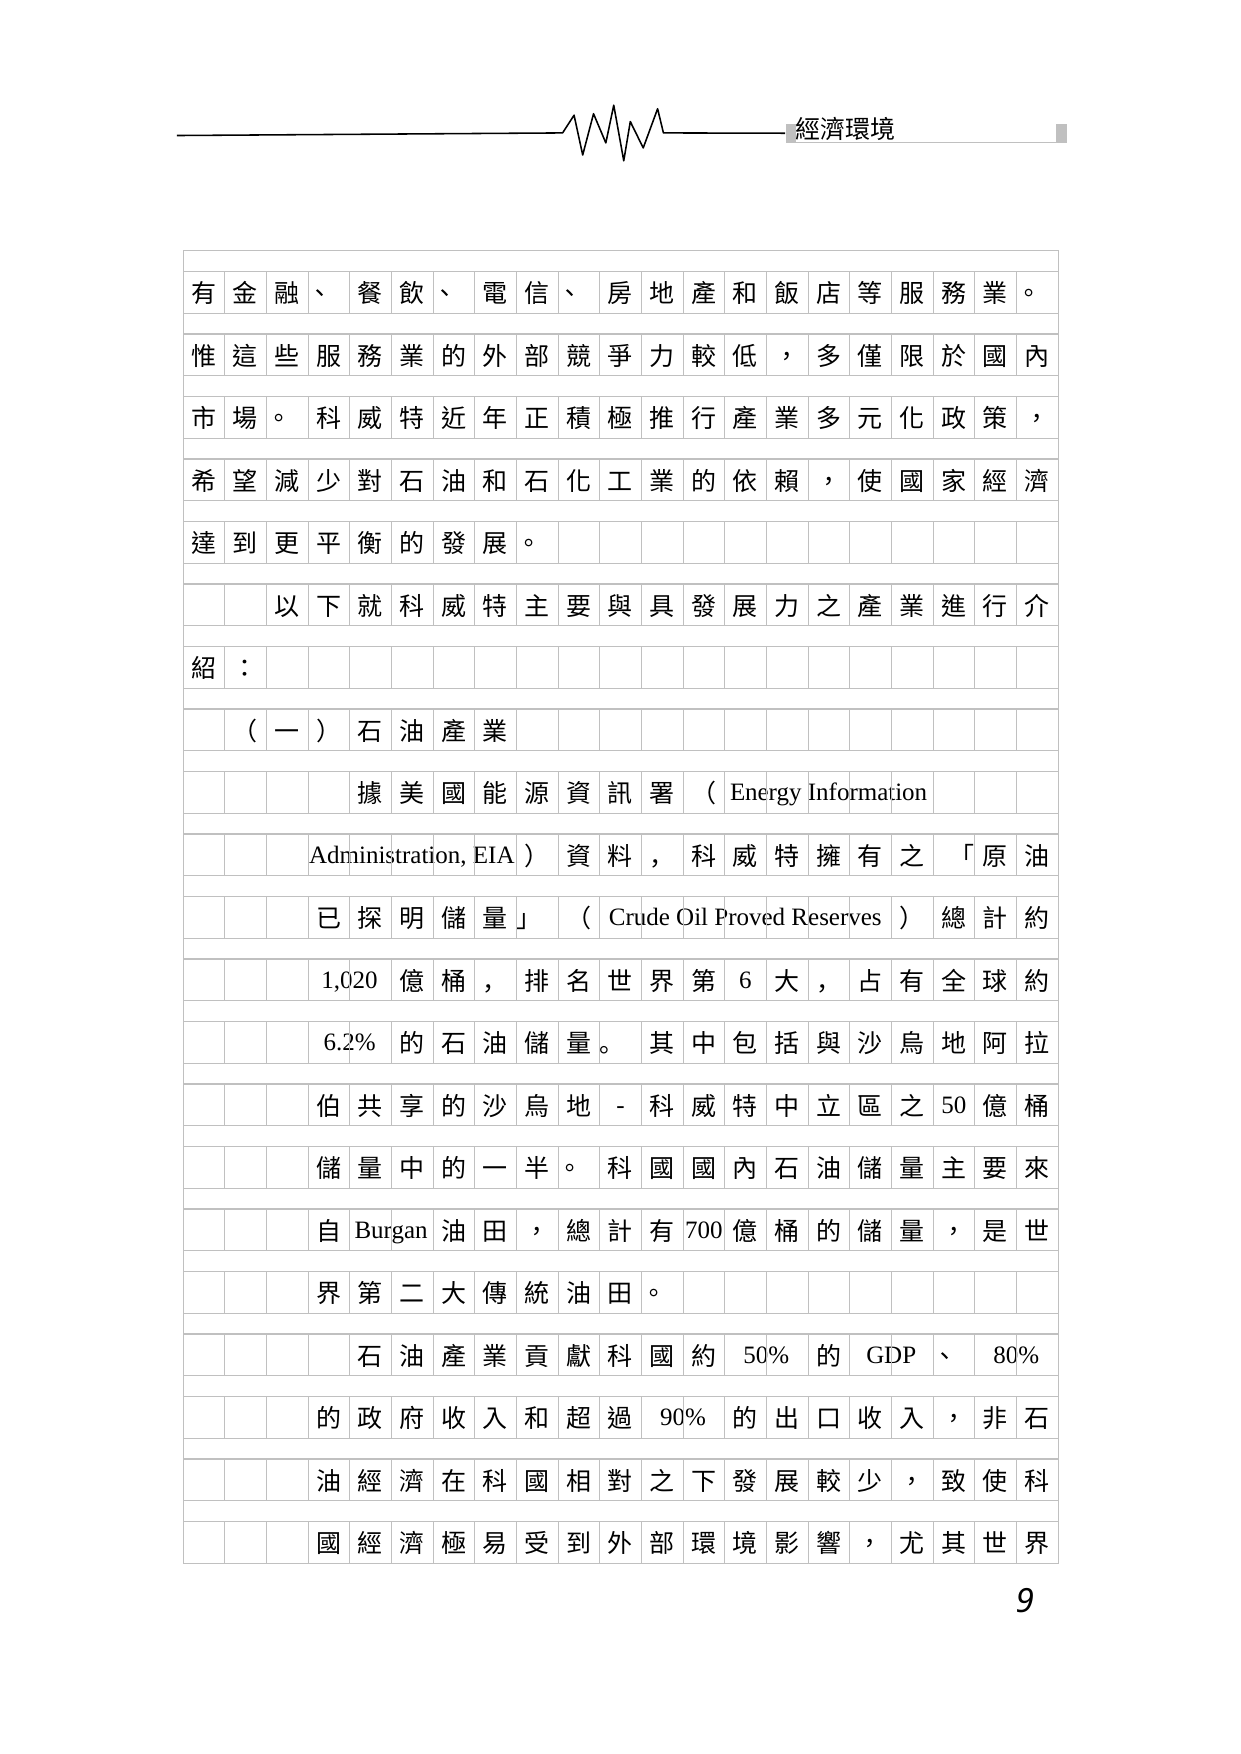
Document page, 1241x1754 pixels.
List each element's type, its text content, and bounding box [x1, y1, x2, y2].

text ） [309, 710, 349, 750]
text 行 [975, 585, 1016, 625]
text [850, 647, 891, 688]
text 據美國能源資訊署（Energy Information Administration, EIA）資料，科威特擁有之「原油已探明儲量」（Crude Oil Proved Reserves）總計約1,020億桶，排名世界第6大，占有全球約6.2%的石油儲量。其中包括與沙烏地阿拉伯共享的沙烏地-科威特中立區之50億桶儲量中的一半。科國國內石油儲量主要來自Burgan油田，總計有700億桶的儲量，是世界第二大傳統油田。 [281, 1251, 1058, 1271]
text 除石油、石化產業，其他較有發展之產業則有金融、餐飲、電信、房地產和飯店等服務業。惟這些服務業的外部競爭力較低，多僅限於國內市場。科威特近年正積極推行產業多元化政策，希望減少對石油和石化工業的依賴，使國家經濟達到更平衡的發展。 [184, 314, 1058, 333]
text 據美國能源資訊署（Energy Information Administration, EIA）資料，科威特擁有之「原油已探明儲量」（Crude Oil Proved Reserves）總計約1,020億桶，排名世界第6大，占有全球約6.2%的石油儲量。其中包括與沙烏地阿拉伯共享的沙烏地-科威特中立區之50億桶儲量中的一半。科國國內石油儲量主要來自Burgan油田，總計有700億桶的儲量，是世界第二大傳統油田。 [281, 939, 1058, 958]
text 展 [725, 585, 766, 625]
text 據美國能源資訊署（Energy Information Administration, EIA）資料，科威特擁有之「原油已探明儲量」（Crude Oil Proved Reserves）總計約1,020億桶，排名世界第6大，占有全球約6.2%的石油儲量。其中包括與沙烏地阿拉伯共享的沙烏地-科威特中立區之50億桶儲量中的一半。科國國內石油儲量主要來自Burgan油田，總計有700億桶的儲量，是世界第二大傳統油田。 [281, 876, 1058, 896]
text [392, 647, 433, 688]
text [892, 647, 933, 688]
text 業 [892, 585, 933, 625]
text [767, 647, 808, 688]
text [642, 647, 683, 688]
text 要 [559, 585, 599, 625]
text [267, 647, 308, 688]
text 石 [350, 710, 391, 750]
text [725, 647, 766, 688]
text 據美國能源資訊署（Energy Information Administration, EIA）資料，科威特擁有之「原油已探明儲量」（Crude Oil Proved Reserves）總計約1,020億桶，排名世界第6大，占有全球約6.2%的石油儲量。其中包括與沙烏地阿拉伯共享的沙烏地-科威特中立區之50億桶儲量中的一半。科國國內石油儲量主要來自Burgan油田，總計有700億桶的儲量，是世界第二大傳統油田。 [281, 1189, 1058, 1208]
text 業 [475, 710, 516, 750]
text 油 [392, 710, 433, 750]
text [517, 647, 558, 688]
text [934, 710, 974, 750]
text [642, 710, 683, 750]
text [559, 647, 599, 688]
text [684, 710, 724, 750]
text 特 [475, 585, 516, 625]
text [434, 647, 474, 688]
text 除石油、石化產業，其他較有發展之產業則有金融、餐飲、電信、房地產和飯店等服務業。惟這些服務業的外部競爭力較低，多僅限於國內市場。科威特近年正積極推行產業多元化政策，希望減少對石油和石化工業的依賴，使國家經濟達到更平衡的發展。 [184, 501, 1058, 521]
text 下 [309, 585, 349, 625]
text 石油產業貢獻科國約50%的GDP、80%的政府收入和超過90%的出口收入，非石油經濟在科國相對之下發展較少，致使科國經濟極易受到外部環境影響，尤其世界石油價格的波動。但儘管近年全球石油價格下跌，科國政府已表示將持續致力於提高其生產目標和投資計畫。計劃在未來五年內於石油相關產業投資約1,000億美元，包括生產、煉油和石化工業。相較其他GCC國家，科威特石油產業吸引的外國投資相當少，因此這些資金旨在支持石油相關產業的發展，希望能以此吸引更多外國投資。 [281, 1501, 1058, 1521]
text [892, 710, 933, 750]
text 產 [434, 710, 474, 750]
text [600, 647, 641, 688]
text [725, 710, 766, 750]
text 具 [642, 585, 683, 625]
text [975, 647, 1016, 688]
text [809, 710, 849, 750]
text 產 [850, 585, 891, 625]
text [975, 710, 1016, 750]
text [475, 647, 516, 688]
text [207, 710, 224, 750]
text 據美國能源資訊署（Energy Information Administration, EIA）資料，科威特擁有之「原油已探明儲量」（Crude Oil Proved Reserves）總計約1,020億桶，排名世界第6大，占有全球約6.2%的石油儲量。其中包括與沙烏地阿拉伯共享的沙烏地-科威特中立區之50億桶儲量中的一半。科國國內石油儲量主要來自Burgan油田，總計有700億桶的儲量，是世界第二大傳統油田。 [281, 814, 1058, 833]
text 力 [767, 585, 808, 625]
text [767, 710, 808, 750]
text [184, 585, 224, 625]
text [809, 647, 849, 688]
text 石油產業貢獻科國約50%的GDP、80%的政府收入和超過90%的出口收入，非石油經濟在科國相對之下發展較少，致使科國經濟極易受到外部環境影響，尤其世界石油價格的波動。但儘管近年全球石油價格下跌，科國政府已表示將持續致力於提高其生產目標和投資計畫。計劃在未來五年內於石油相關產業投資約1,000億美元，包括生產、煉油和石化工業。相較其他GCC國家，科威特石油產業吸引的外國投資相當少，因此這些資金旨在支持石油相關產業的發展，希望能以此吸引更多外國投資。 [281, 1314, 1058, 1333]
text 發 [684, 585, 724, 625]
text 據美國能源資訊署（Energy Information Administration, EIA）資料，科威特擁有之「原油已探明儲量」（Crude Oil Proved Reserves）總計約1,020億桶，排名世界第6大，占有全球約6.2%的石油儲量。其中包括與沙烏地阿拉伯共享的沙烏地-科威特中立區之50億桶儲量中的一半。科國國內石油儲量主要來自Burgan油田，總計有700億桶的儲量，是世界第二大傳統油田。 [281, 1001, 1058, 1021]
text 就 [350, 585, 391, 625]
text [184, 626, 1058, 646]
text [225, 585, 266, 625]
text 據美國能源資訊署（Energy Information Administration, EIA）資料，科威特擁有之「原油已探明儲量」（Crude Oil Proved Reserves）總計約1,020億桶，排名世界第6大，占有全球約6.2%的石油儲量。其中包括與沙烏地阿拉伯共享的沙烏地-科威特中立區之50億桶儲量中的一半。科國國內石油儲量主要來自Burgan油田，總計有700億桶的儲量，是世界第二大傳統油田。 [281, 1126, 1058, 1146]
text [184, 564, 1058, 583]
text 紹 [184, 647, 224, 688]
text [350, 647, 391, 688]
text 進 [934, 585, 974, 625]
text 除石油、石化產業，其他較有發展之產業則有金融、餐飲、電信、房地產和飯店等服務業。惟這些服務業的外部競爭力較低，多僅限於國內市場。科威特近年正積極推行產業多元化政策，希望減少對石油和石化工業的依賴，使國家經濟達到更平衡的發展。 [184, 251, 1058, 271]
text 以 [267, 585, 308, 625]
text [559, 710, 599, 750]
text 主 [517, 585, 558, 625]
text 之 [809, 585, 849, 625]
text [600, 710, 641, 750]
text 據美國能源資訊署（Energy Information Administration, EIA）資料，科威特擁有之「原油已探明儲量」（Crude Oil Proved Reserves）總計約1,020億桶，排名世界第6大，占有全球約6.2%的石油儲量。其中包括與沙烏地阿拉伯共享的沙烏地-科威特中立區之50億桶儲量中的一半。科國國內石油儲量主要來自Burgan油田，總計有700億桶的儲量，是世界第二大傳統油田。 [281, 751, 1058, 771]
text [684, 647, 724, 688]
text 介 [1017, 585, 1058, 625]
text 據美國能源資訊署（Energy Information Administration, EIA）資料，科威特擁有之「原油已探明儲量」（Crude Oil Proved Reserves）總計約1,020億桶，排名世界第6大，占有全球約6.2%的石油儲量。其中包括與沙烏地阿拉伯共享的沙烏地-科威特中立區之50億桶儲量中的一半。科國國內石油儲量主要來自Burgan油田，總計有700億桶的儲量，是世界第二大傳統油田。 [281, 1064, 1058, 1083]
text 石油產業貢獻科國約50%的GDP、80%的政府收入和超過90%的出口收入，非石油經濟在科國相對之下發展較少，致使科國經濟極易受到外部環境影響，尤其世界石油價格的波動。但儘管近年全球石油價格下跌，科國政府已表示將持續致力於提高其生產目標和投資計畫。計劃在未來五年內於石油相關產業投資約1,000億美元，包括生產、煉油和石化工業。相較其他GCC國家，科威特石油產業吸引的外國投資相當少，因此這些資金旨在支持石油相關產業的發展，希望能以此吸引更多外國投資。 [281, 1376, 1058, 1396]
text 除石油、石化產業，其他較有發展之產業則有金融、餐飲、電信、房地產和飯店等服務業。惟這些服務業的外部競爭力較低，多僅限於國內市場。科威特近年正積極推行產業多元化政策，希望減少對石油和石化工業的依賴，使國家經濟達到更平衡的發展。 [184, 376, 1058, 396]
text 除石油、石化產業，其他較有發展之產業則有金融、餐飲、電信、房地產和飯店等服務業。惟這些服務業的外部競爭力較低，多僅限於國內市場。科威特近年正積極推行產業多元化政策，希望減少對石油和石化工業的依賴，使國家經濟達到更平衡的發展。 [184, 439, 1058, 458]
text 與 [600, 585, 641, 625]
text [517, 710, 558, 750]
text 石油產業貢獻科國約50%的GDP、80%的政府收入和超過90%的出口收入，非石油經濟在科國相對之下發展較少，致使科國經濟極易受到外部環境影響，尤其世界石油價格的波動。但儘管近年全球石油價格下跌，科國政府已表示將持續致力於提高其生產目標和投資計畫。計劃在未來五年內於石油相關產業投資約1,000億美元，包括生產、煉油和石化工業。相較其他GCC國家，科威特石油產業吸引的外國投資相當少，因此這些資金旨在支持石油相關產業的發展，希望能以此吸引更多外國投資。 [281, 1439, 1058, 1458]
text [207, 689, 1058, 708]
text [850, 710, 891, 750]
text [1017, 710, 1058, 750]
text 威 [434, 585, 474, 625]
text ： [225, 647, 266, 688]
text 科 [392, 585, 433, 625]
text [934, 647, 974, 688]
text [1017, 647, 1058, 688]
text [309, 647, 349, 688]
text （ [225, 710, 266, 750]
text 一 [267, 710, 308, 750]
